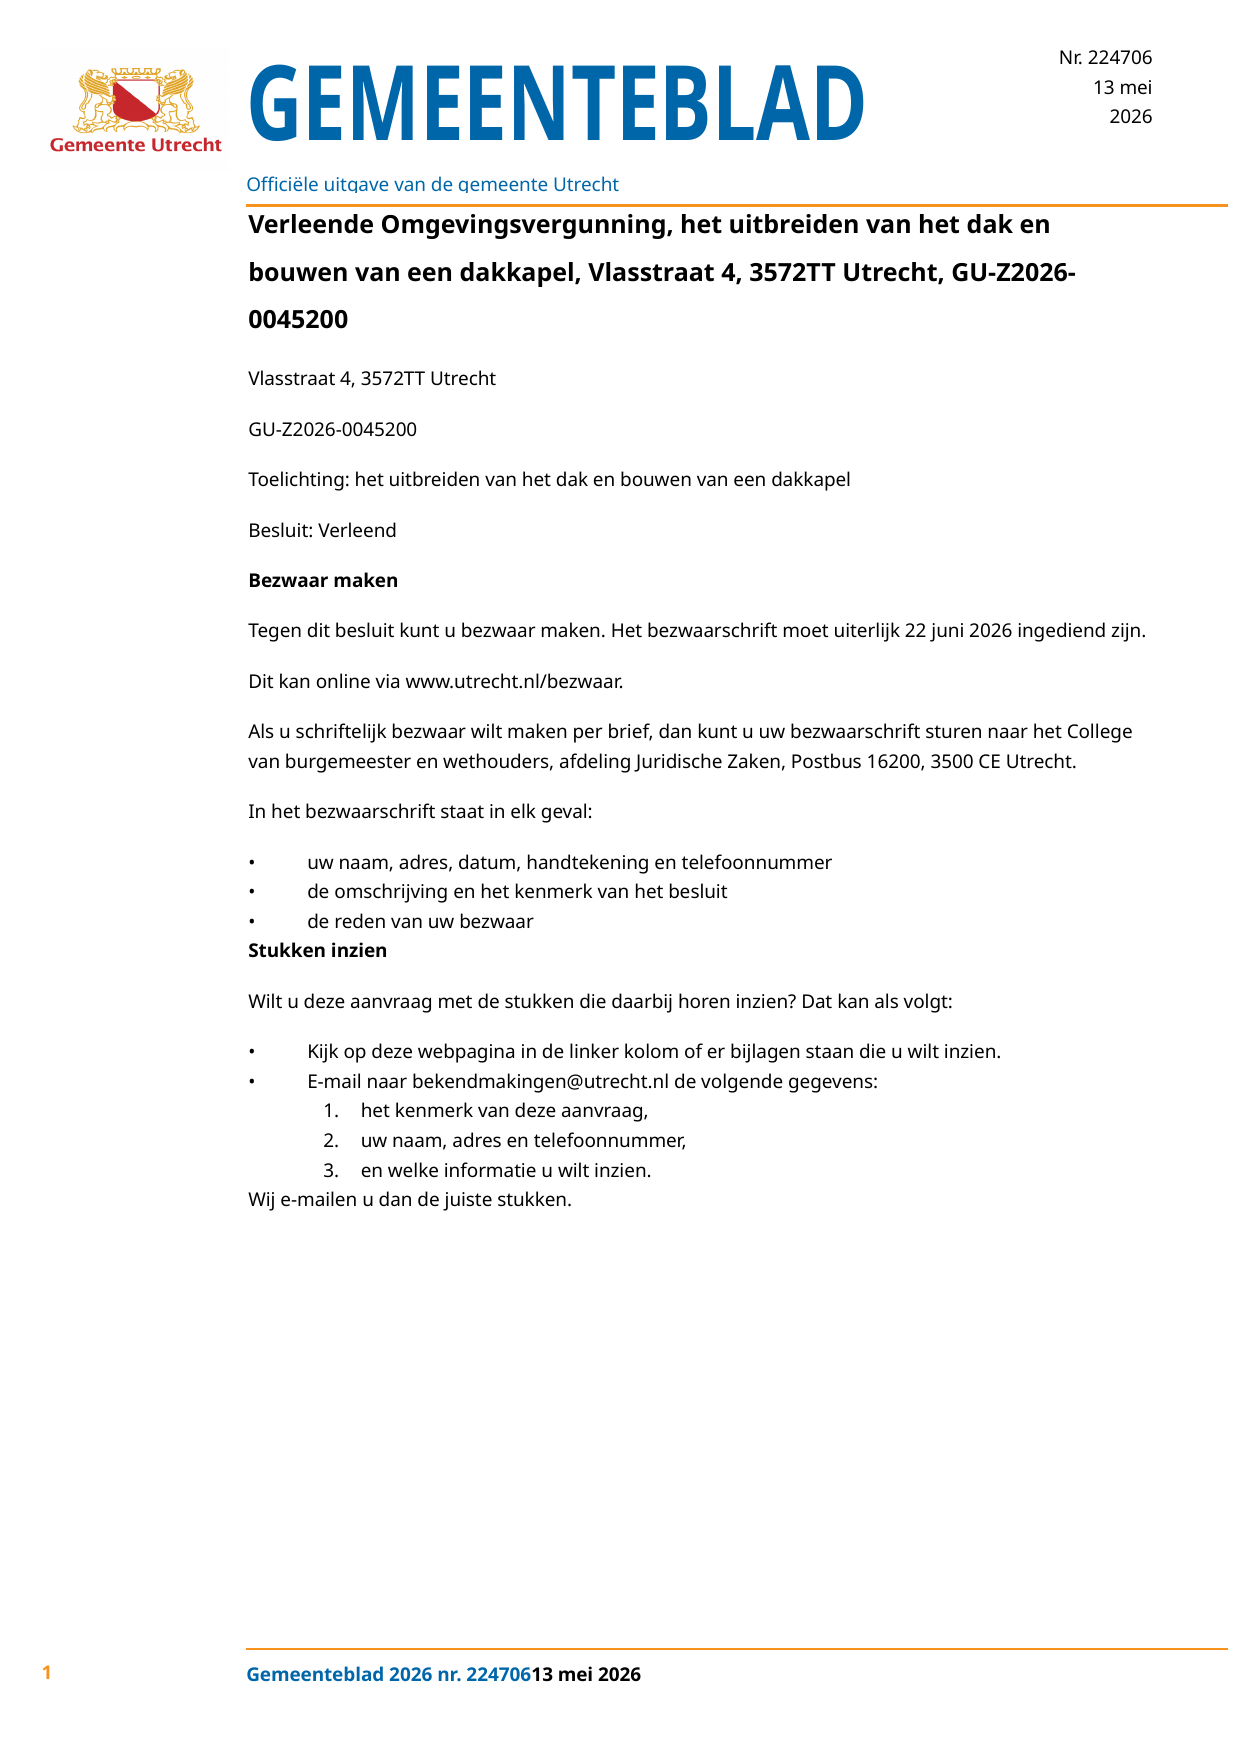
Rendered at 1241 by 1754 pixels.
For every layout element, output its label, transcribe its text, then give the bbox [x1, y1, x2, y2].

text Besluit: Verleend [248, 517, 1152, 542]
text Stukken inzien [248, 938, 1152, 963]
text Vlasstraat 4, 3572TT Utrecht [248, 366, 1152, 391]
text Wilt u deze aanvraag met de stukken die daarbij horen inzien? Dat kan als volgt: [248, 988, 1152, 1014]
text In het bezwaarschrift staat in elk geval: [248, 798, 1152, 824]
text Dit kan online via www.utrecht.nl/bezwaar. [248, 668, 1152, 694]
list het kenmerk van deze aanvraag, [323, 1098, 1152, 1123]
list en welke informatie u wilt inzien. [323, 1157, 1152, 1182]
text Bezwaar maken [248, 567, 1152, 593]
text GU-Z2026-0045200 [248, 416, 1152, 442]
list de omschrijving en het kenmerk van het besluit [248, 878, 1152, 904]
text Wij e-mailen u dan de juiste stukken. [248, 1186, 1152, 1212]
list uw naam, adres, datum, handtekening en telefoonnummer [248, 849, 1152, 874]
list Kijk op deze webpagina in de linker kolom of er bijlagen staan die u wilt inzien. [248, 1038, 1152, 1064]
list E-mail naar bekendmakingen@utrecht.nl de volgende gegevens: [248, 1068, 1152, 1094]
picture [41, 47, 231, 172]
text Als u schriftelijk bezwaar wilt maken per brief, dan kunt u uw bezwaarschrift sturen naar het College van burgemeester en wethouders, afdeling Juridische Zaken, Postbus 16200, 3500 CE Utrecht. [248, 718, 1152, 774]
list uw naam, adres en telefoonnummer, [323, 1127, 1152, 1153]
list de reden van uw bezwaar [248, 908, 1152, 934]
text Verleende Omgevingsvergunning, het uitbreiden van het dak en bouwen van een dakkapel, Vlasstraat 4, 3572TT Utrecht, GU-Z2026-0045200 [248, 207, 1152, 336]
text Tegen dit besluit kunt u bezwaar maken. Het bezwaarschrift moet uiterlijk 22 juni 2026 ingediend zijn. [248, 618, 1152, 643]
text Toelichting: het uitbreiden van het dak en bouwen van een dakkapel [248, 466, 1152, 492]
